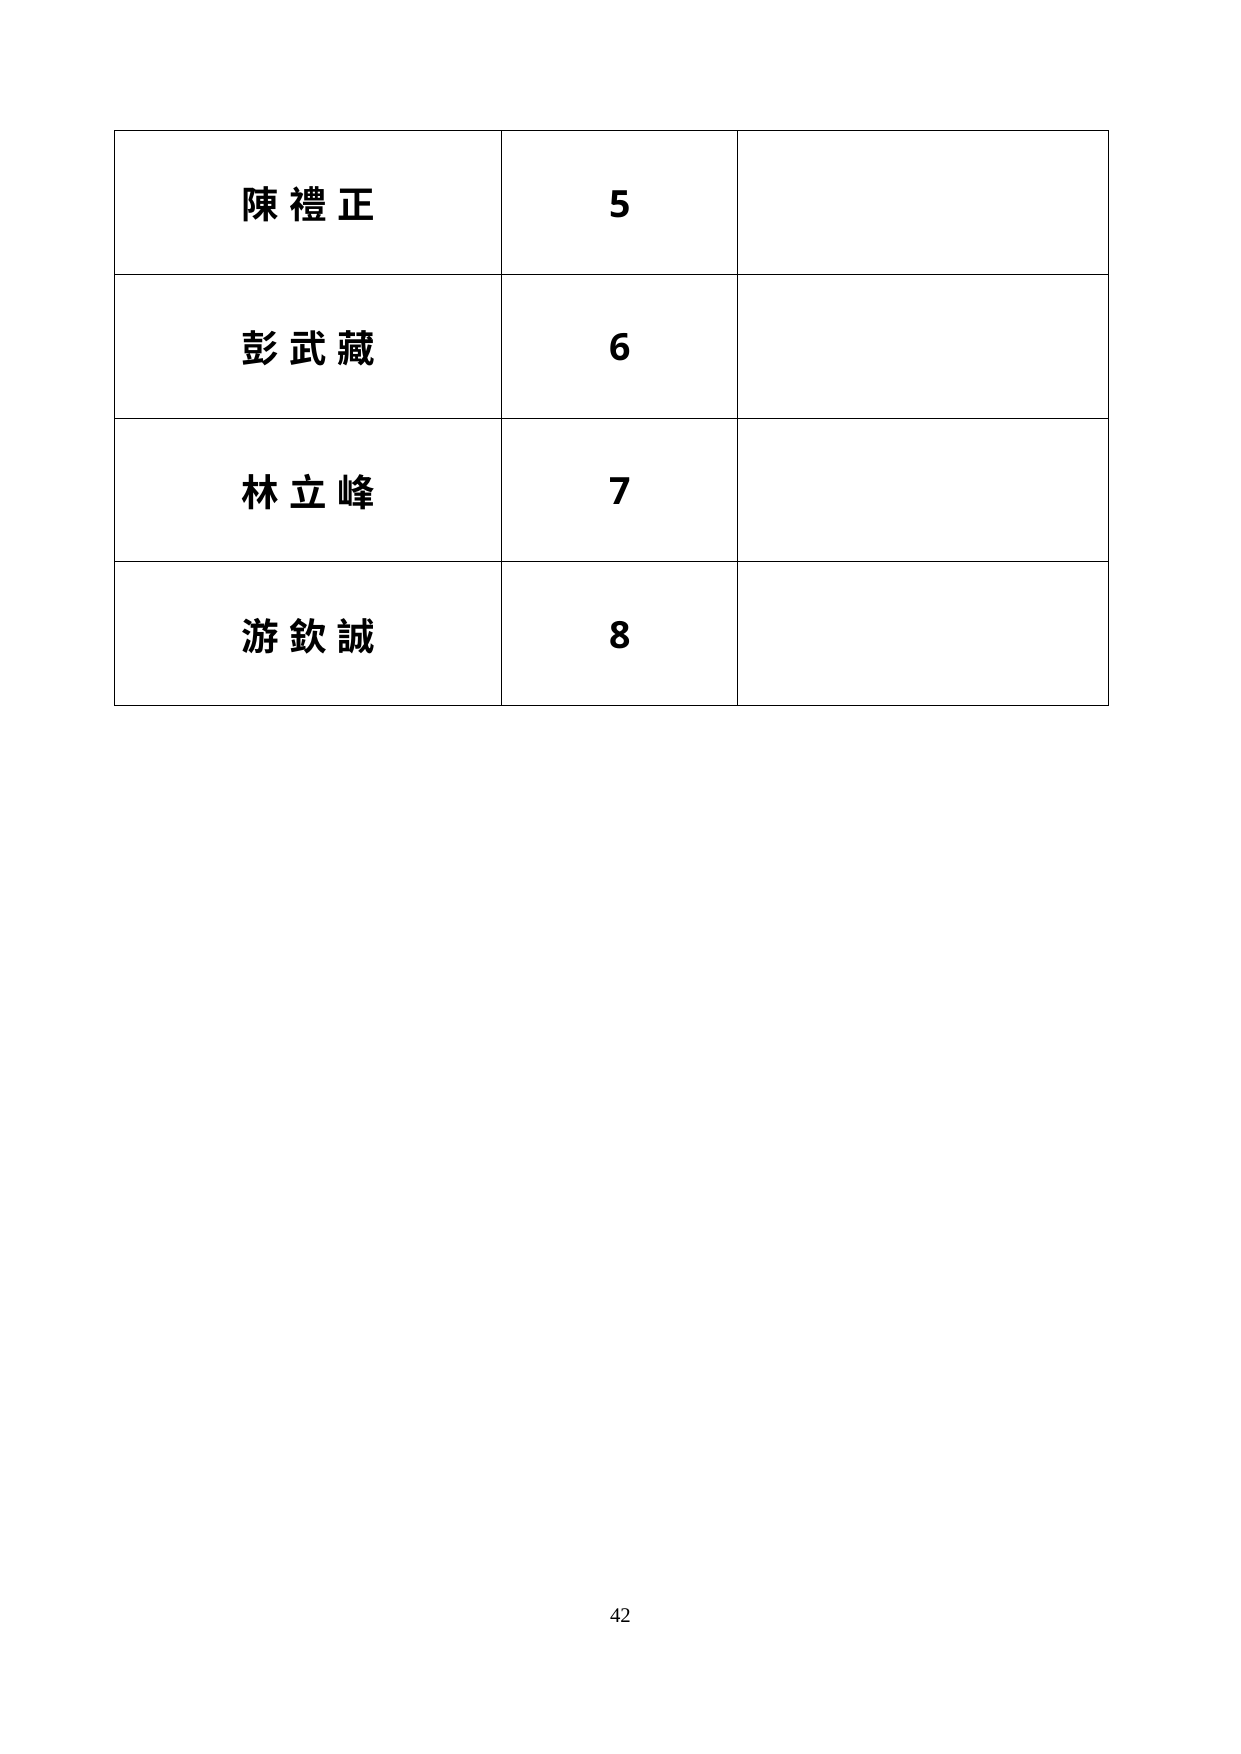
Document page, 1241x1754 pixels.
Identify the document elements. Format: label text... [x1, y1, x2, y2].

table_cell [738, 419, 1108, 561]
table_cell [738, 562, 1108, 705]
table_cell 游欽誠 [115, 562, 501, 705]
table_cell [738, 131, 1108, 274]
table_cell 8 [502, 562, 737, 705]
table_cell 7 [502, 419, 737, 561]
table_cell 6 [502, 275, 737, 417]
table_cell 彭武藏 [115, 275, 501, 417]
table_cell [738, 275, 1108, 417]
table_cell 陳禮正 [115, 131, 501, 274]
table_cell 林立峰 [115, 419, 501, 561]
table_cell 5 [502, 131, 737, 274]
